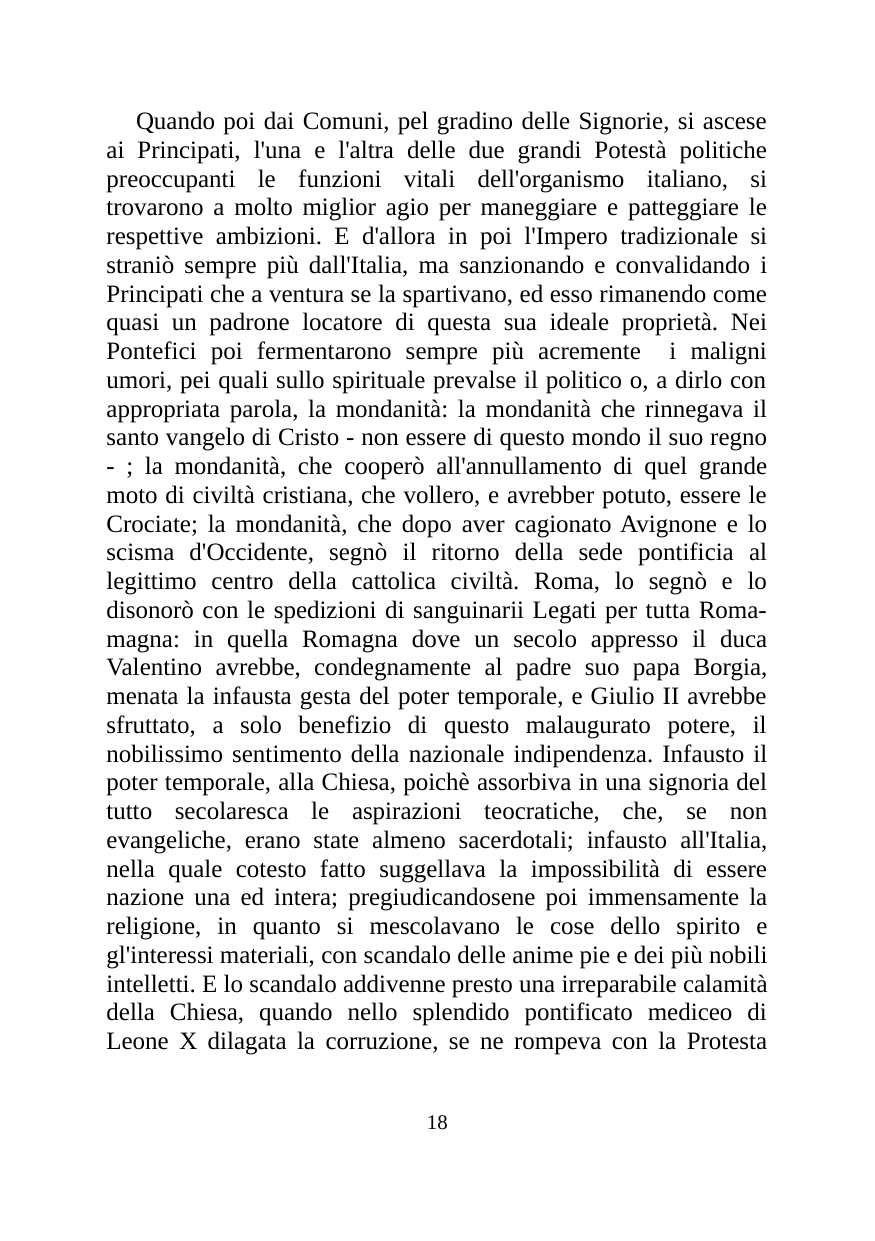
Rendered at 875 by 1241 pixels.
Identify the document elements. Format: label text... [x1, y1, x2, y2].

text Quando poi dai Comuni, pel gradino delle Signorie, si ascese ai Principati, l'una e l'altra delle due grandi Potestà politiche preoccupanti le funzioni vitali dell'organismo italiano, si trovarono a molto miglior agio per maneggiare e patteggiare le respettive ambizioni. E d'allora in poi l'Impero tradizionale si straniò sempre più dall'Italia, ma sanzionando e convalidando i Principati che a ventura se la spartivano, ed esso rimanendo come quasi un padrone locatore di questa sua ideale proprietà. Nei Pontefici poi fermentarono sempre più acremente i maligni umori, pei quali sullo spirituale prevalse il politico o, a dirlo con appropriata parola, la mondanità: la mondanità che rinnegava il santo vangelo di Cristo - non essere di questo mondo il suo regno - ; la mondanità, che cooperò all'annullamento di quel grande moto di civiltà cristiana, che vollero, e avrebber potuto, essere le Crociate; la mondanità, che dopo aver cagionato Avignone e lo scisma d'Occidente, segnò il ritorno della sede pontificia al legittimo centro della cattolica civiltà. Roma, lo segnò e lo disonorò con le spedizioni di sanguinarii Legati per tutta Roma-magna: in quella Romagna dove un secolo appresso il duca Valentino avrebbe, condegnamente al padre suo papa Borgia, menata la infausta gesta del poter temporale, e Giulio II avrebbe sfruttato, a solo benefizio di questo malaugurato potere, il nobilissimo sentimento della nazionale indipendenza. Infausto il poter temporale, alla Chiesa, poichè assorbiva in una signoria del tutto secolaresca le aspirazioni teocratiche, che, se non evangeliche, erano state almeno sacerdotali; infausto all'Italia, nella quale cotesto fatto suggellava la impossibilità di essere nazione una ed intera; pregiudicandosene poi immensamente la religione, in quanto si mescolavano le cose dello spirito e gl'interessi materiali, con scandalo delle anime pie e dei più nobili intelletti. E lo scandalo addivenne presto una irreparabile calamità della Chiesa, quando nello splendido pontificato mediceo di Leone X dilagata la corruzione, se ne rompeva con la Protesta [106, 106, 768, 1055]
